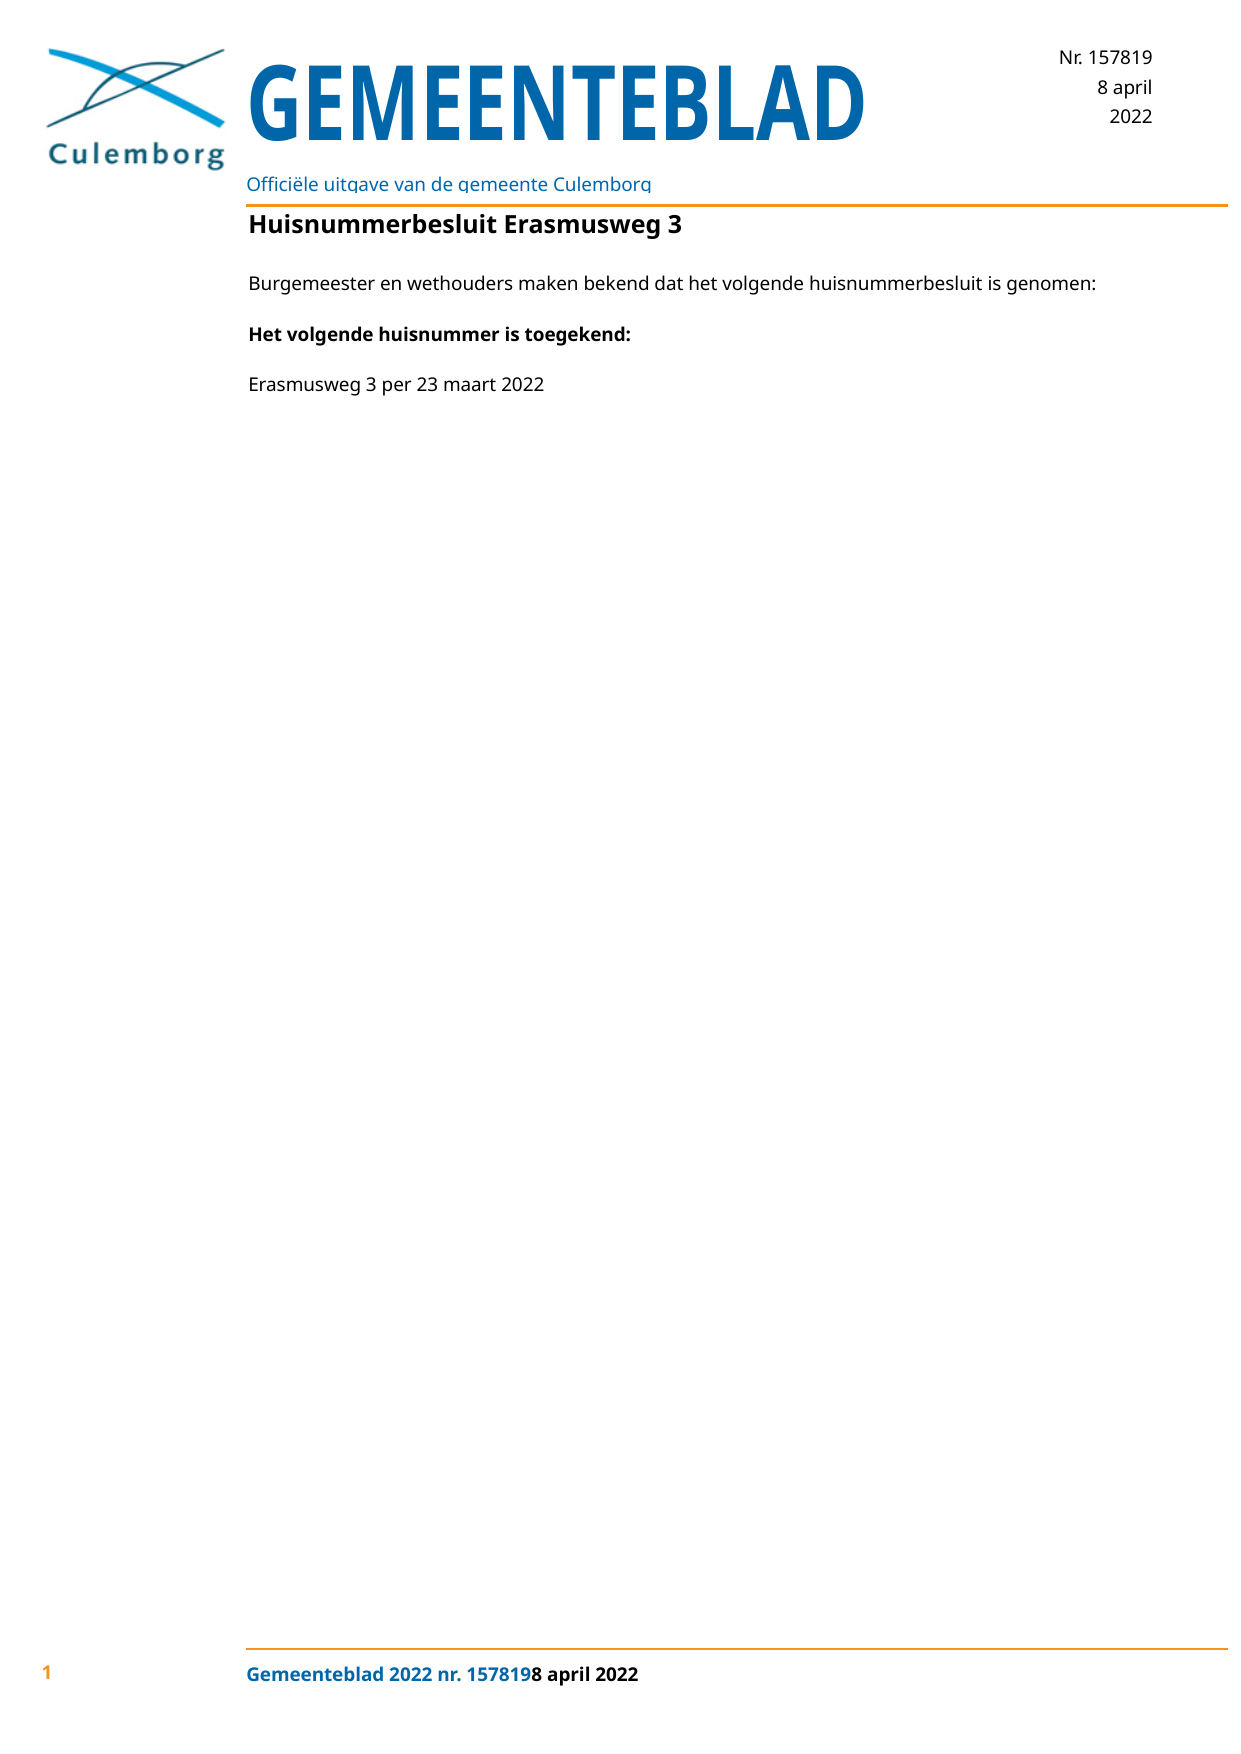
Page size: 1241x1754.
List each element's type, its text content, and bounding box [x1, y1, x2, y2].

text Burgemeester en wethouders maken bekend dat het volgende huisnummerbesluit is genomen: [248, 270, 1152, 296]
picture [41, 47, 231, 172]
text Huisnummerbesluit Erasmusweg 3 [248, 207, 1152, 241]
text Het volgende huisnummer is toegekend: [248, 321, 1152, 346]
text Erasmusweg 3 per 23 maart 2022 [248, 371, 1152, 397]
